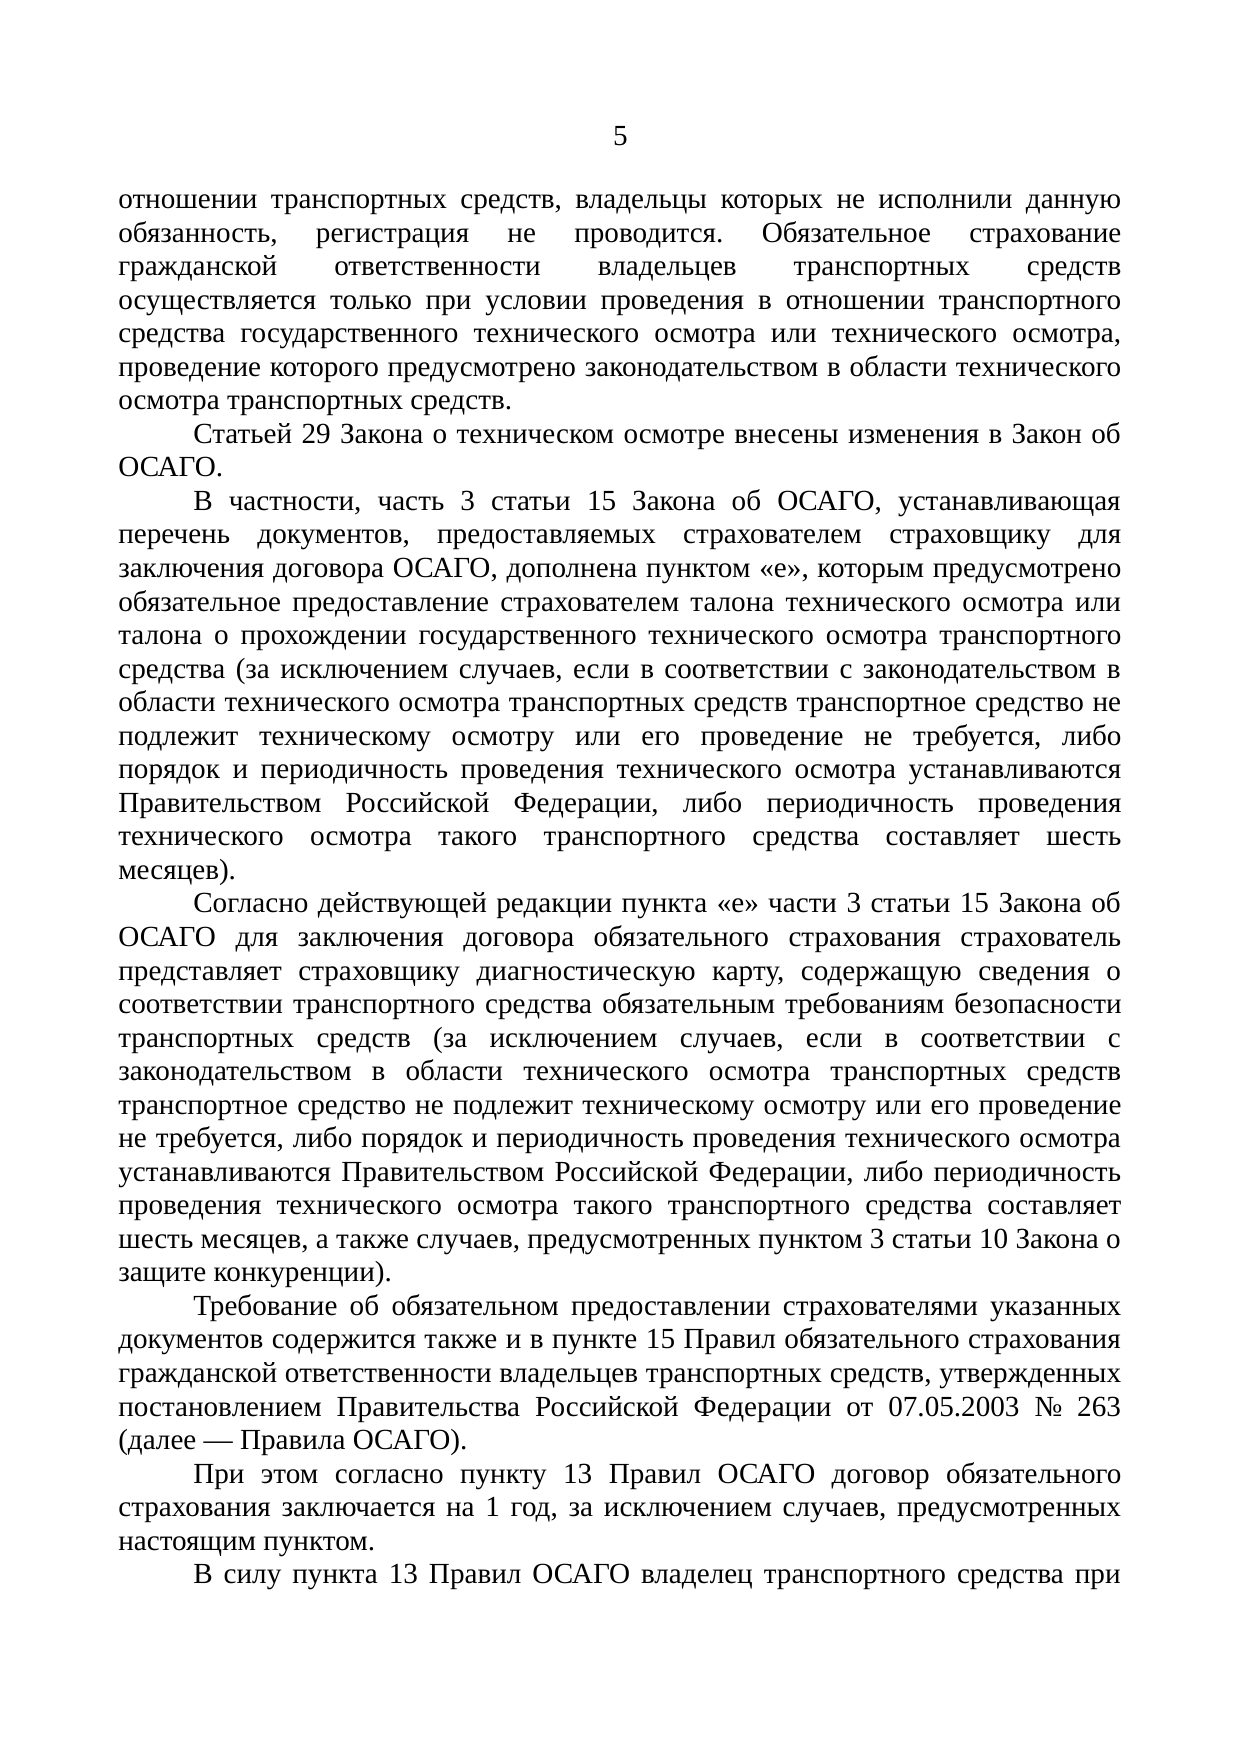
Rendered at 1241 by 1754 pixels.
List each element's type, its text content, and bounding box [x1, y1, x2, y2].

text Требование об обязательном предоставлении страхователями указанных документов содержится также и в пункте 15 Правил обязательного страхования гражданской ответственности владельцев транспортных средств, утвержденных постановлением Правительства Российской Федерации от 07.05.2003 № 263 (далее — Правила ОСАГО). [118, 1288, 1122, 1456]
text При этом согласно пункту 13 Правил ОСАГО договор обязательного страхования заключается на 1 год, за исключением случаев, предусмотренных настоящим пунктом. [118, 1456, 1122, 1556]
text отношении транспортных средств, владельцы которых не исполнили данную обязанность, регистрация не проводится. Обязательное страхование гражданской ответственности владельцев транспортных средств осуществляется только при условии проведения в отношении транспортного средства государственного технического осмотра или технического осмотра, проведение которого предусмотрено законодательством в области технического осмотра транспортных средств. [118, 181, 1122, 416]
text В частности, часть 3 статьи 15 Закона об ОСАГО, устанавливающая перечень документов, предоставляемых страхователем страховщику для заключения договора ОСАГО, дополнена пунктом «е», которым предусмотрено обязательное предоставление страхователем талона технического осмотра или талона о прохождении государственного технического осмотра транспортного средства (за исключением случаев, если в соответствии с законодательством в области технического осмотра транспортных средств транспортное средство не подлежит техническому осмотру или его проведение не требуется, либо порядок и периодичность проведения технического осмотра устанавливаются Правительством Российской Федерации, либо периодичность проведения технического осмотра такого транспортного средства составляет шесть месяцев). [118, 483, 1122, 886]
text В силу пункта 13 Правил ОСАГО владелец транспортного средства при [118, 1556, 1122, 1590]
text Согласно действующей редакции пункта «е» части 3 статьи 15 Закона об ОСАГО для заключения договора обязательного страхования страхователь представляет страховщику диагностическую карту, содержащую сведения о соответствии транспортного средства обязательным требованиям безопасности транспортных средств (за исключением случаев, если в соответствии с законодательством в области технического осмотра транспортных средств транспортное средство не подлежит техническому осмотру или его проведение не требуется, либо порядок и периодичность проведения технического осмотра устанавливаются Правительством Российской Федерации, либо периодичность проведения технического осмотра такого транспортного средства составляет шесть месяцев, а также случаев, предусмотренных пунктом 3 статьи 10 Закона о защите конкуренции). [118, 886, 1122, 1288]
text Статьей 29 Закона о техническом осмотре внесены изменения в Закон об ОСАГО. [118, 416, 1122, 483]
